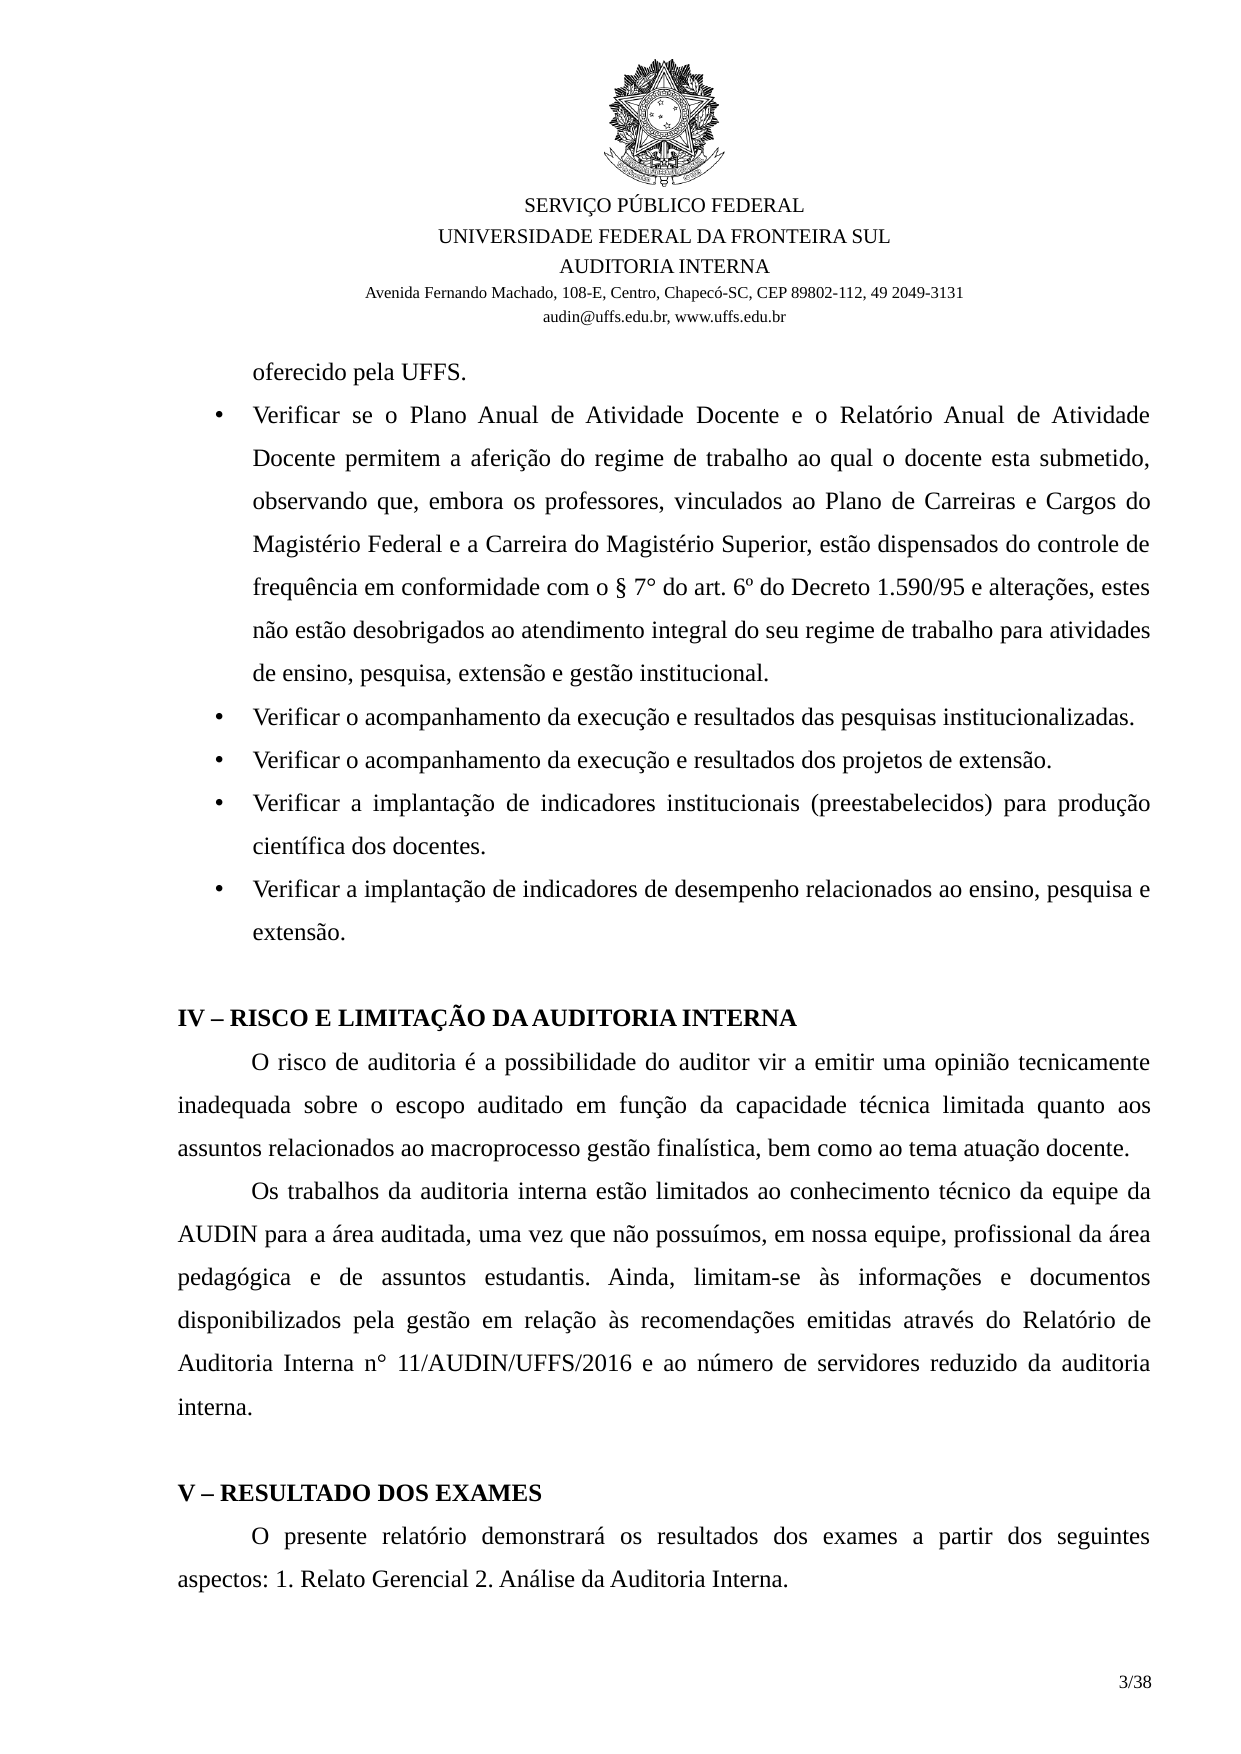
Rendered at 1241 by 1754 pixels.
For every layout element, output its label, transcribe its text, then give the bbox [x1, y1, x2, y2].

list Verificar o acompanhamento da execução e resultados das pesquisas institucionalizadas. [215, 702, 1152, 730]
list Verificar se o Plano Anual de Atividade Docente e o Relatório Anual de Atividade Docente permitem a aferição do regime de trabalho ao qual o docente esta submetido, observando que, embora os professores, vinculados ao Plano de Carreiras e Cargos do Magistério Federal e a Carreira do Magistério Superior, estão dispensados do controle de frequência em conformidade com o § 7° do art. 6º do Decreto 1.590/95 e alterações, estes não estão desobrigados ao atendimento integral do seu regime de trabalho para atividades de ensino, pesquisa, extensão e gestão institucional. [215, 400, 1152, 687]
list Verificar a implantação de indicadores institucionais (preestabelecidos) para produção científica dos docentes. [215, 788, 1152, 860]
list Verificar a implantação de indicadores de desempenho relacionados ao ensino, pesquisa e extensão. [215, 874, 1152, 946]
text IV – RISCO E LIMITAÇÃO DA AUDITORIA INTERNA [177, 1003, 1152, 1032]
text O risco de auditoria é a possibilidade do auditor vir a emitir uma opinião tecnicamente inadequada sobre o escopo auditado em função da capacidade técnica limitada quanto aos assuntos relacionados ao macroprocesso gestão finalística, bem como ao tema atuação docente. [177, 1047, 1152, 1162]
text Os trabalhos da auditoria interna estão limitados ao conhecimento técnico da equipe da AUDIN para a área auditada, uma vez que não possuímos, em nossa equipe, profissional da área pedagógica e de assuntos estudantis. Ainda, limitam-se às informações e documentos disponibilizados pela gestão em relação às recomendações emitidas através do Relatório de Auditoria Interna n° 11/AUDIN/UFFS/2016 e ao número de servidores reduzido da auditoria interna. [177, 1176, 1152, 1420]
text O presente relatório demonstrará os resultados dos exames a partir dos seguintes aspectos: 1. Relato Gerencial 2. Análise da Auditoria Interna. [177, 1521, 1152, 1593]
list oferecido pela UFFS. [215, 357, 1152, 385]
list Verificar o acompanhamento da execução e resultados dos projetos de extensão. [215, 745, 1152, 773]
text V – RESULTADO DOS EXAMES [177, 1478, 1152, 1507]
